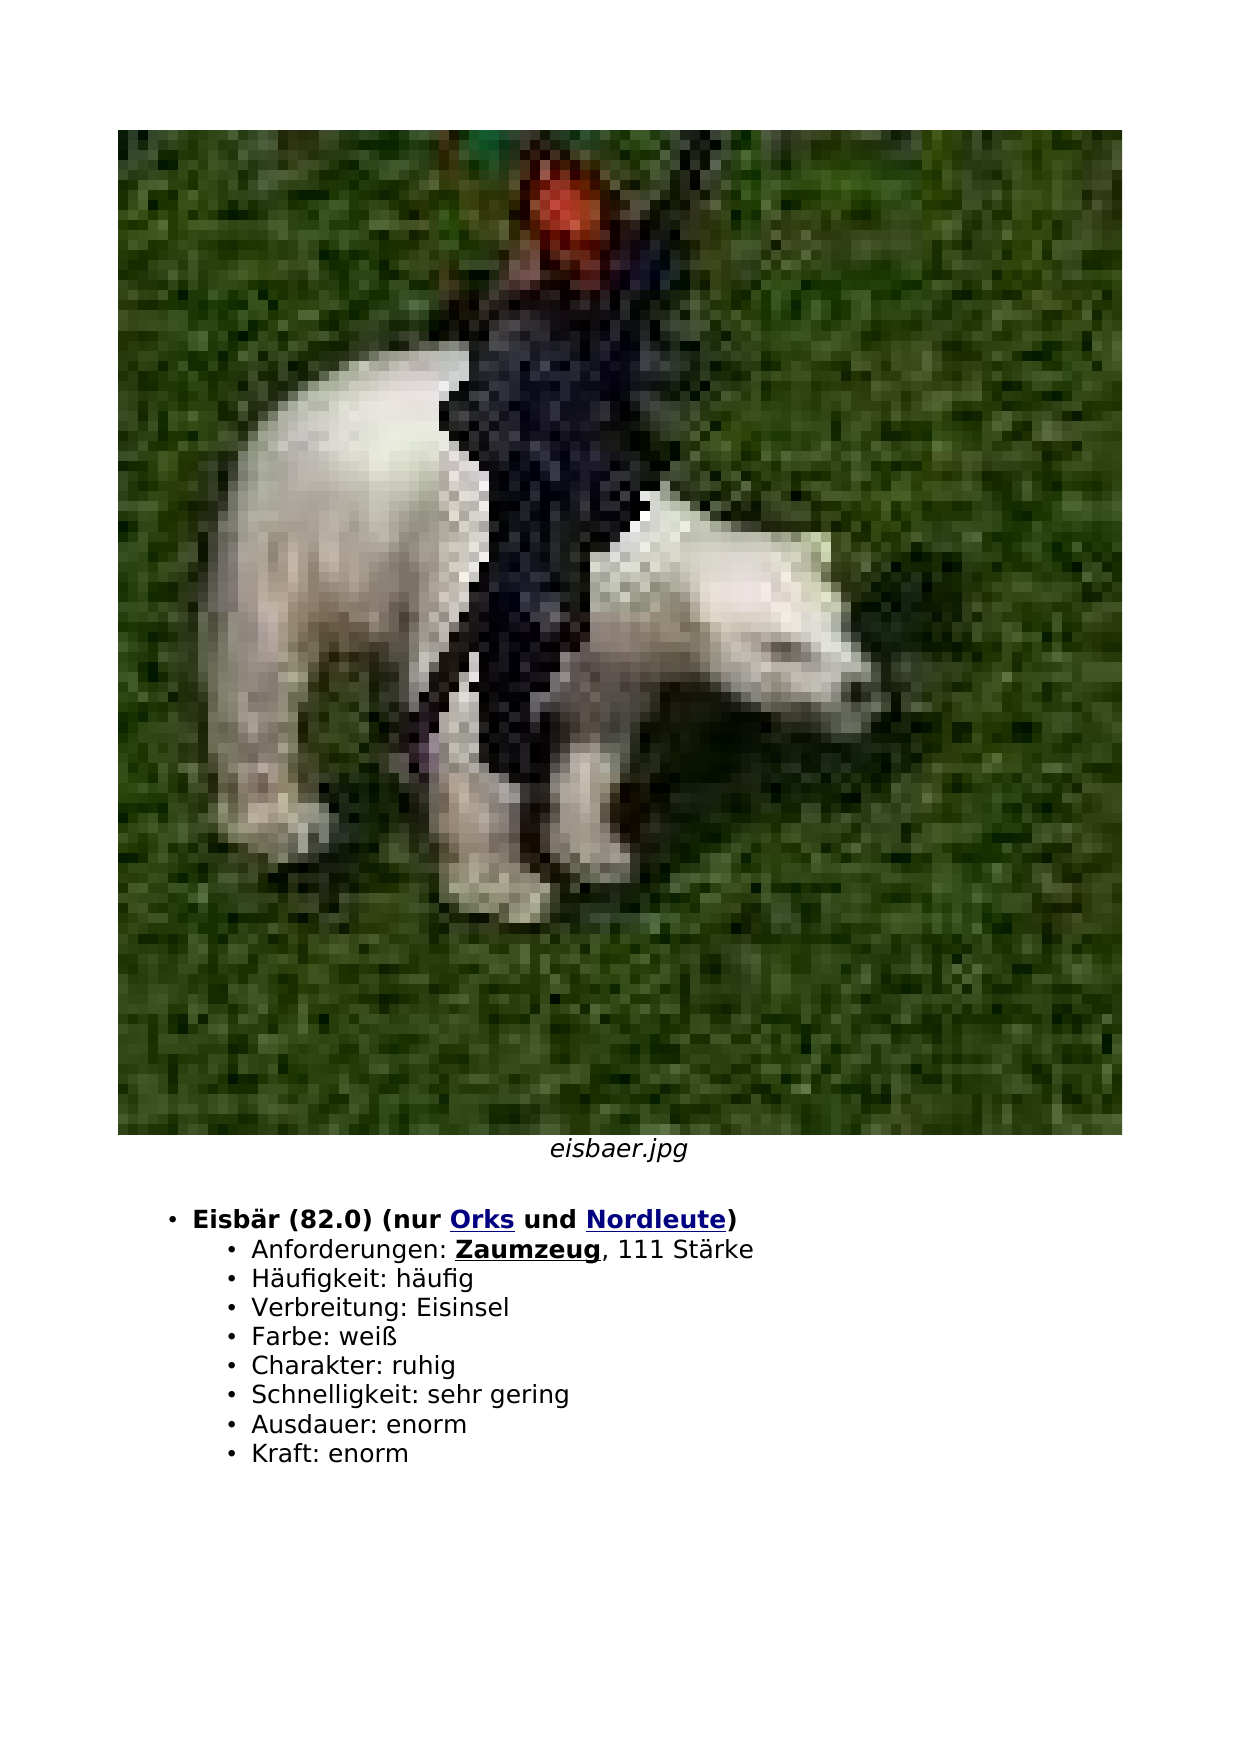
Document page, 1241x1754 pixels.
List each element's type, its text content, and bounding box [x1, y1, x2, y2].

list Verbreitung: Eisinsel [236, 1293, 1122, 1322]
text eisbaer.jpg [118, 1135, 1122, 1164]
list Schnelligkeit: sehr gering [236, 1381, 1122, 1410]
list Ausdauer: enorm [236, 1410, 1122, 1439]
list Anforderungen: Zaumzeug, 111 Stärke [236, 1235, 1122, 1264]
list Farbe: weiß [236, 1322, 1122, 1352]
list Kraft: enorm [236, 1439, 1122, 1468]
list Eisbär (82.0) (nur Orks und Nordleute) [177, 1206, 1122, 1235]
list Häufigkeit: häufig [236, 1264, 1122, 1293]
picture [118, 130, 1123, 1135]
list Charakter: ruhig [236, 1352, 1122, 1381]
